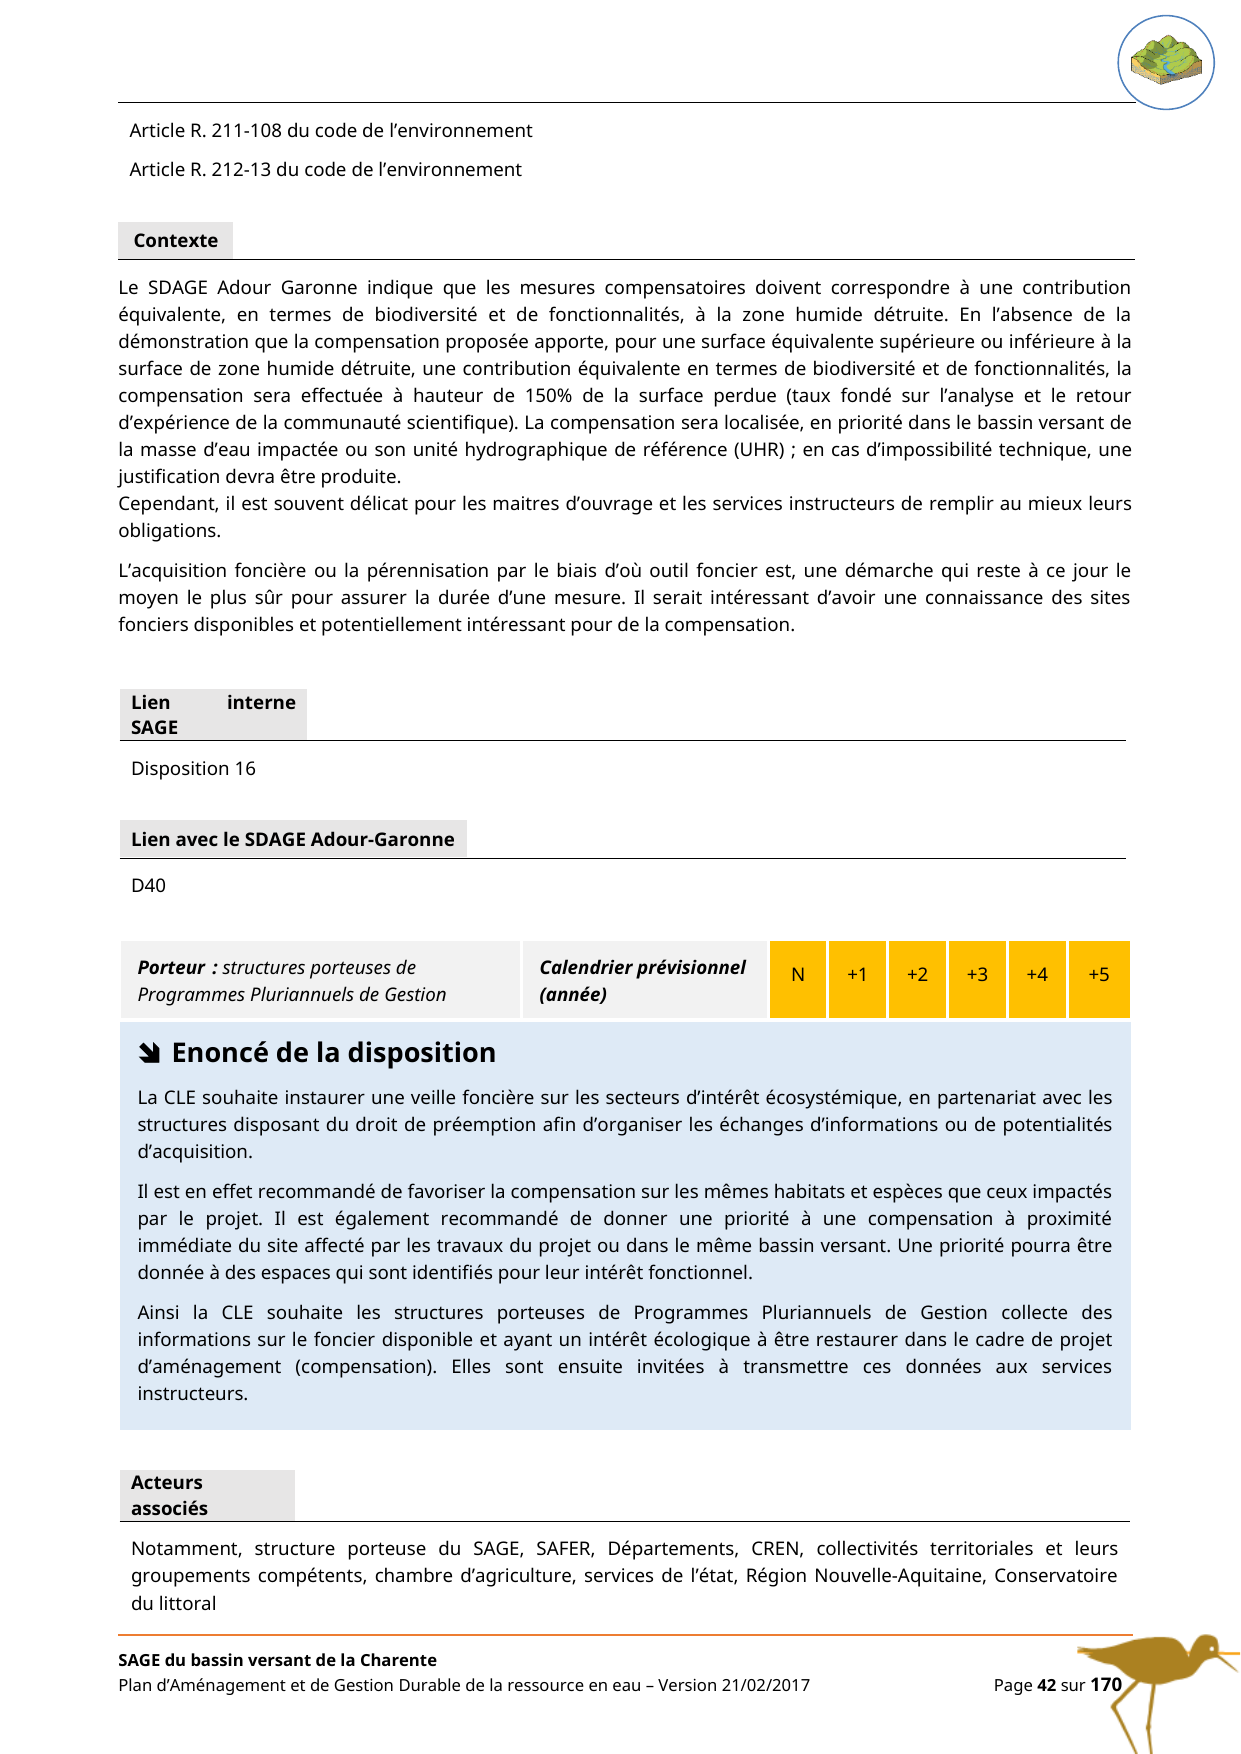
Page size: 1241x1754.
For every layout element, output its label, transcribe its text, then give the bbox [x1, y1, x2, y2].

table_cell [468, 820, 1126, 857]
table_header [234, 222, 1134, 259]
table_cell Lien avec le SDAGE Adour-Garonne [120, 820, 467, 857]
text Cependant, il est souvent délicat pour les maitres d’ouvrage et les services instructeurs de remplir au mieux leurs obligations. [118, 489, 1133, 543]
table_cell  Enoncé de la disposition La CLE souhaite instaurer une veille foncière sur les secteurs d’intérêt écosystémique, en partenariat avec les structures disposant du droit de préemption afin d’organiser les échanges d’informations ou de potentialités d’acquisition. Il est en effet recommandé de favoriser la compensation sur les mêmes habitats et espèces que ceux impactés par le projet. Il est également recommandé de donner une priorité à une compensation à proximité immédiate du site affecté par les travaux du projet ou dans le même bassin versant. Une priorité pourra être donnée à des espaces qui sont identifiés pour leur intérêt fonctionnel. Ainsi la CLE souhaite les structures porteuses de Programmes Pluriannuels de Gestion collecte des informations sur le foncier disponible et ayant un intérêt écologique à être restaurer dans le cadre de projet d’aménagement (compensation). Elles sont ensuite invitées à transmettre ces données aux services instructeurs. [120, 1022, 1131, 1430]
table_cell D40 [120, 859, 1126, 938]
table_cell Notamment, structure porteuse du SAGE, SAFER, Départements, CREN, collectivités territoriales et leurs groupements compétents, chambre d’agriculture, services de l’état, Région Nouvelle-Aquitaine, Conservatoire du littoral [120, 1522, 1130, 1615]
table_cell N [770, 941, 826, 1018]
table_cell +5 [1069, 941, 1130, 1018]
table_cell [1126, 820, 1131, 857]
table_header [1126, 689, 1131, 740]
table_cell Porteur : structures porteuses de Programmes Pluriannuels de Gestion [121, 941, 520, 1018]
table_header [295, 1470, 1130, 1521]
table_cell +4 [1009, 941, 1066, 1018]
table_header Acteurs associés [120, 1470, 295, 1521]
text L’acquisition foncière ou la pérennisation par le biais d’où outil foncier est, une démarche qui reste à ce jour le moyen le plus sûr pour assurer la durée d’une mesure. Il serait intéressant d’avoir une connaissance des sites fonciers disponibles et potentiellement intéressant pour de la compensation. [118, 556, 1133, 637]
table_cell [1126, 740, 1131, 820]
table_cell +1 [829, 941, 886, 1018]
text Le SDAGE Adour Garonne indique que les mesures compensatoires doivent correspondre à une contribution équivalente, en termes de biodiversité et de fonctionnalités, à la zone humide détruite. En l’absence de la démonstration que la compensation proposée apporte, pour une surface équivalente supérieure ou inférieure à la surface de zone humide détruite, une contribution équivalente en termes de biodiversité et de fonctionnalités, la compensation sera effectuée à hauteur de 150% de la surface perdue (taux fondé sur l’analyse et le retour d’expérience de la communauté scientifique). La compensation sera localisée, en priorité dans le bassin versant de la masse d’eau impactée ou son unité hydrographique de référence (UHR) ; en cas d’impossibilité technique, une justification devra être produite. [118, 272, 1133, 489]
table_header Contexte [118, 222, 233, 259]
table_cell Disposition 16 [120, 741, 1126, 820]
table_cell +3 [949, 941, 1006, 1018]
table_cell [1126, 858, 1131, 938]
table_header [307, 689, 1126, 740]
table_cell Article R. 211-108 du code de l’environnement Article R. 212-13 du code de l’environnement [118, 103, 1136, 182]
table_header Lien interne SAGE [120, 689, 307, 740]
table_cell Calendrier prévisionnel (année) [523, 941, 767, 1018]
table_cell +2 [889, 941, 946, 1018]
